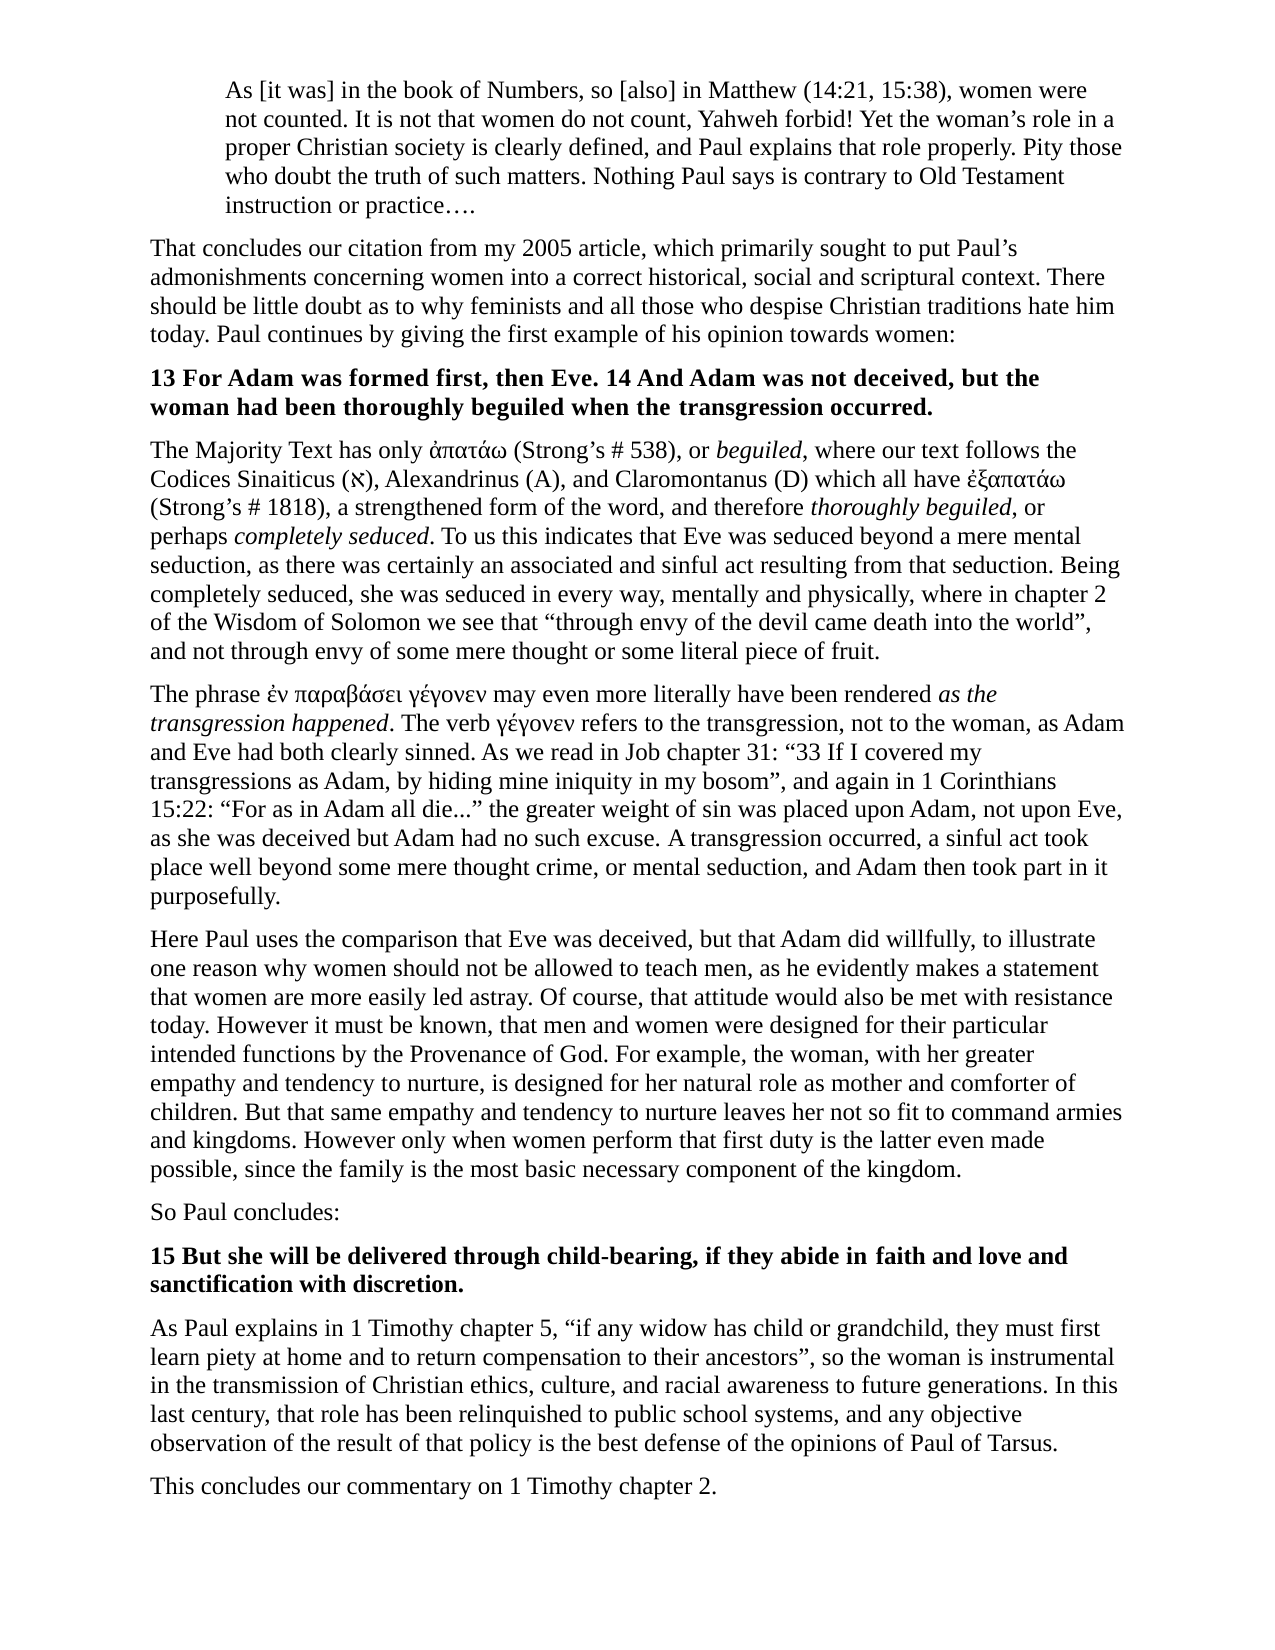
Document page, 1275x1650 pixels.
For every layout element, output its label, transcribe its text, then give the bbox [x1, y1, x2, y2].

text So Paul concludes: [150, 1197, 1125, 1226]
text The Majority Text has only ἀπατάω (Strong’s # 538), or beguiled, where our text follows the Codices Sinaiticus (א), Alexandrinus (A), and Claromontanus (D) which all have ἐξαπατάω (Strong’s # 1818), a strengthened form of the word, and therefore thoroughly beguiled, or perhaps completely seduced. To us this indicates that Eve was seduced beyond a mere mental seduction, as there was certainly an associated and sinful act resulting from that seduction. Being completely seduced, she was seduced in every way, mentally and physically, where in chapter 2 of the Wisdom of Solomon we see that “through envy of the devil came death into the world”, and not through envy of some mere thought or some literal piece of fruit. [150, 435, 1125, 665]
text The phrase ἐν παραβάσει γέγονεν may even more literally have been rendered as the transgression happened. The verb γέγονεν refers to the transgression, not to the woman, as Adam and Eve had both clearly sinned. As we read in Job chapter 31: “33 If I covered my transgressions as Adam, by hiding mine iniquity in my bosom”, and again in 1 Corinthians 15:22: “For as in Adam all die...” the greater weight of sin was placed upon Adam, not upon Eve, as she was deceived but Adam had no such excuse. A transgression occurred, a sinful act took place well beyond some mere thought crime, or mental seduction, and Adam then took part in it purposefully. [150, 679, 1125, 909]
text That concludes our citation from my 2005 article, which primarily sought to put Paul’s admonishments concerning women into a correct historical, social and scriptural context. There should be little doubt as to why feminists and all those who despise Christian traditions hate him today. Paul continues by giving the first example of his opinion towards women: [150, 233, 1125, 348]
text As [it was] in the book of Numbers, so [also] in Matthew (14:21, 15:38), women were not counted. It is not that women do not count, Yahweh forbid! Yet the woman’s role in a proper Christian society is clearly defined, and Paul explains that role properly. Pity those who doubt the truth of such matters. Nothing Paul says is contrary to Old Testament instruction or practice…. [225, 75, 1125, 219]
text 15 But she will be delivered through child-bearing, if they abide in faith and love and sanctification with discretion. [150, 1241, 1125, 1298]
text As Paul explains in 1 Timothy chapter 5, “if any widow has child or grandchild, they must first learn piety at home and to return compensation to their ancestors”, so the woman is instrumental in the transmission of Christian ethics, culture, and racial awareness to future generations. In this last century, that role has been relinquished to public school systems, and any objective observation of the result of that policy is the best defense of the opinions of Paul of Tarsus. [150, 1313, 1125, 1457]
text This concludes our commentary on 1 Timothy chapter 2. [150, 1471, 1125, 1500]
text Here Paul uses the comparison that Eve was deceived, but that Adam did willfully, to illustrate one reason why women should not be allowed to teach men, as he evidently makes a statement that women are more easily led astray. Of course, that attitude would also be met with resistance today. However it must be known, that men and women were designed for their particular intended functions by the Provenance of God. For example, the woman, with her greater empathy and tendency to nurture, is designed for her natural role as mother and comforter of children. But that same empathy and tendency to nurture leaves her not so fit to command armies and kingdoms. However only when women perform that first duty is the latter even made possible, since the family is the most basic necessary component of the kingdom. [150, 924, 1125, 1183]
text 13 For Adam was formed first, then Eve. 14 And Adam was not deceived, but the woman had been thoroughly beguiled when the transgression occurred. [150, 363, 1125, 420]
